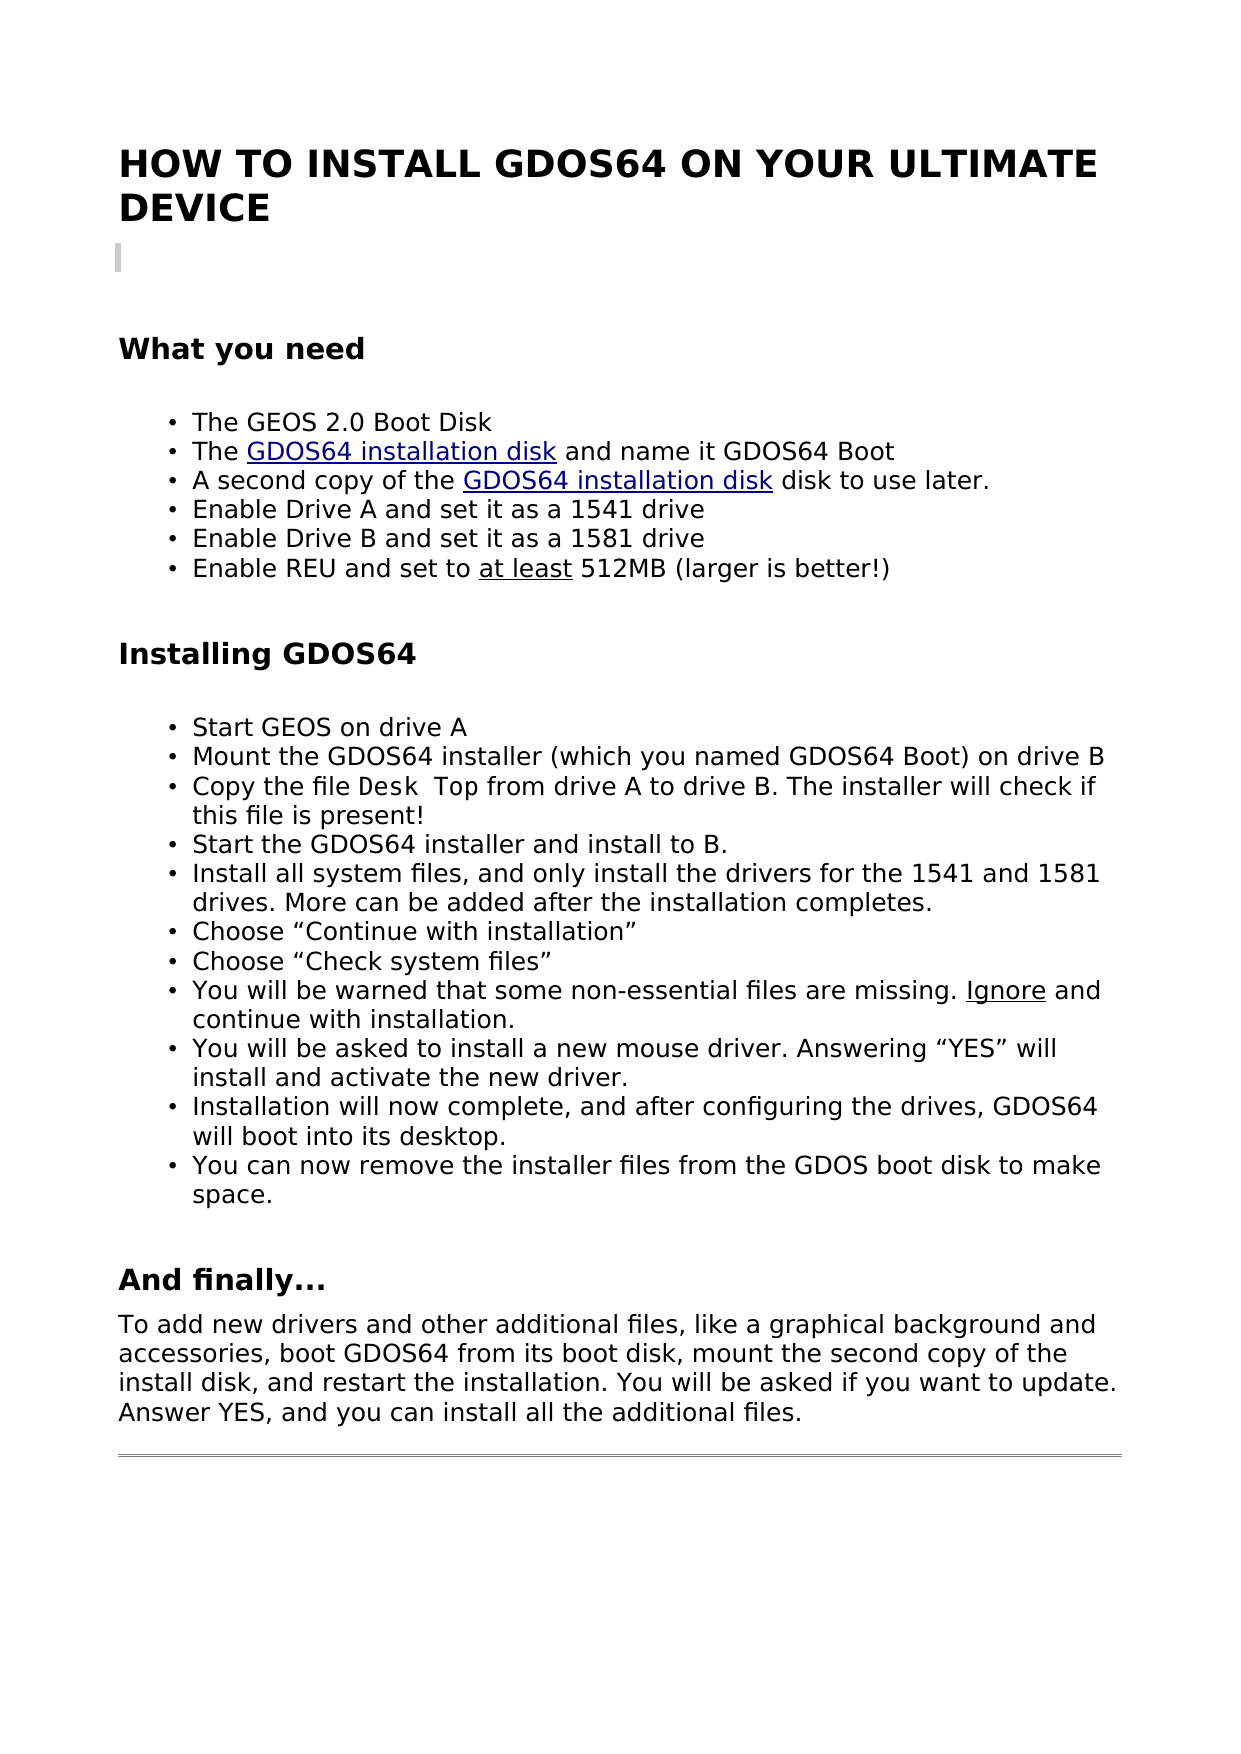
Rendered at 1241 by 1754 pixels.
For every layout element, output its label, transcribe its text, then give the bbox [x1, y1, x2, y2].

list Install all system files, and only install the drivers for the 1541 and 1581 drives. More can be added after the installation completes. [177, 859, 1122, 918]
list Choose “Check system files” [177, 947, 1122, 976]
subtitle HOW TO INSTALL GDOS64 ON YOUR ULTIMATE DEVICE [118, 143, 1122, 230]
list You will be asked to install a new mouse driver. Answering “YES” will install and activate the new driver. [177, 1034, 1122, 1093]
list You can now remove the installer files from the GDOS boot disk to make space. [177, 1151, 1122, 1209]
list Enable Drive B and set it as a 1581 drive [177, 525, 1122, 554]
subtitle Installing GDOS64 [118, 637, 1122, 671]
list You will be warned that some non-essential files are missing. Ignore and continue with installation. [177, 976, 1122, 1034]
list Copy the file Desk Top from drive A to drive B. The installer will check if this file is present! [177, 772, 1122, 830]
list Choose “Continue with installation” [177, 918, 1122, 947]
list The GDOS64 installation disk and name it GDOS64 Boot [177, 437, 1122, 466]
list Mount the GDOS64 installer (which you named GDOS64 Boot) on drive B [177, 743, 1122, 772]
subtitle And finally... [118, 1264, 1122, 1298]
list Start the GDOS64 installer and install to B. [177, 830, 1122, 859]
text To add new drivers and other additional files, like a graphical background and accessories, boot GDOS64 from its boot disk, mount the second copy of the install disk, and restart the installation. You will be asked if you want to update. Answer YES, and you can install all the additional files. [118, 1310, 1122, 1427]
list Start GEOS on drive A [177, 713, 1122, 743]
list A second copy of the GDOS64 installation disk disk to use later. [177, 466, 1122, 496]
list Enable Drive A and set it as a 1541 drive [177, 496, 1122, 525]
list Enable REU and set to at least 512MB (larger is better!) [177, 554, 1122, 583]
list The GEOS 2.0 Boot Disk [177, 408, 1122, 437]
subtitle What you need [118, 332, 1122, 366]
list Installation will now complete, and after configuring the drives, GDOS64 will boot into its desktop. [177, 1093, 1122, 1151]
table_header [121, 243, 1122, 272]
